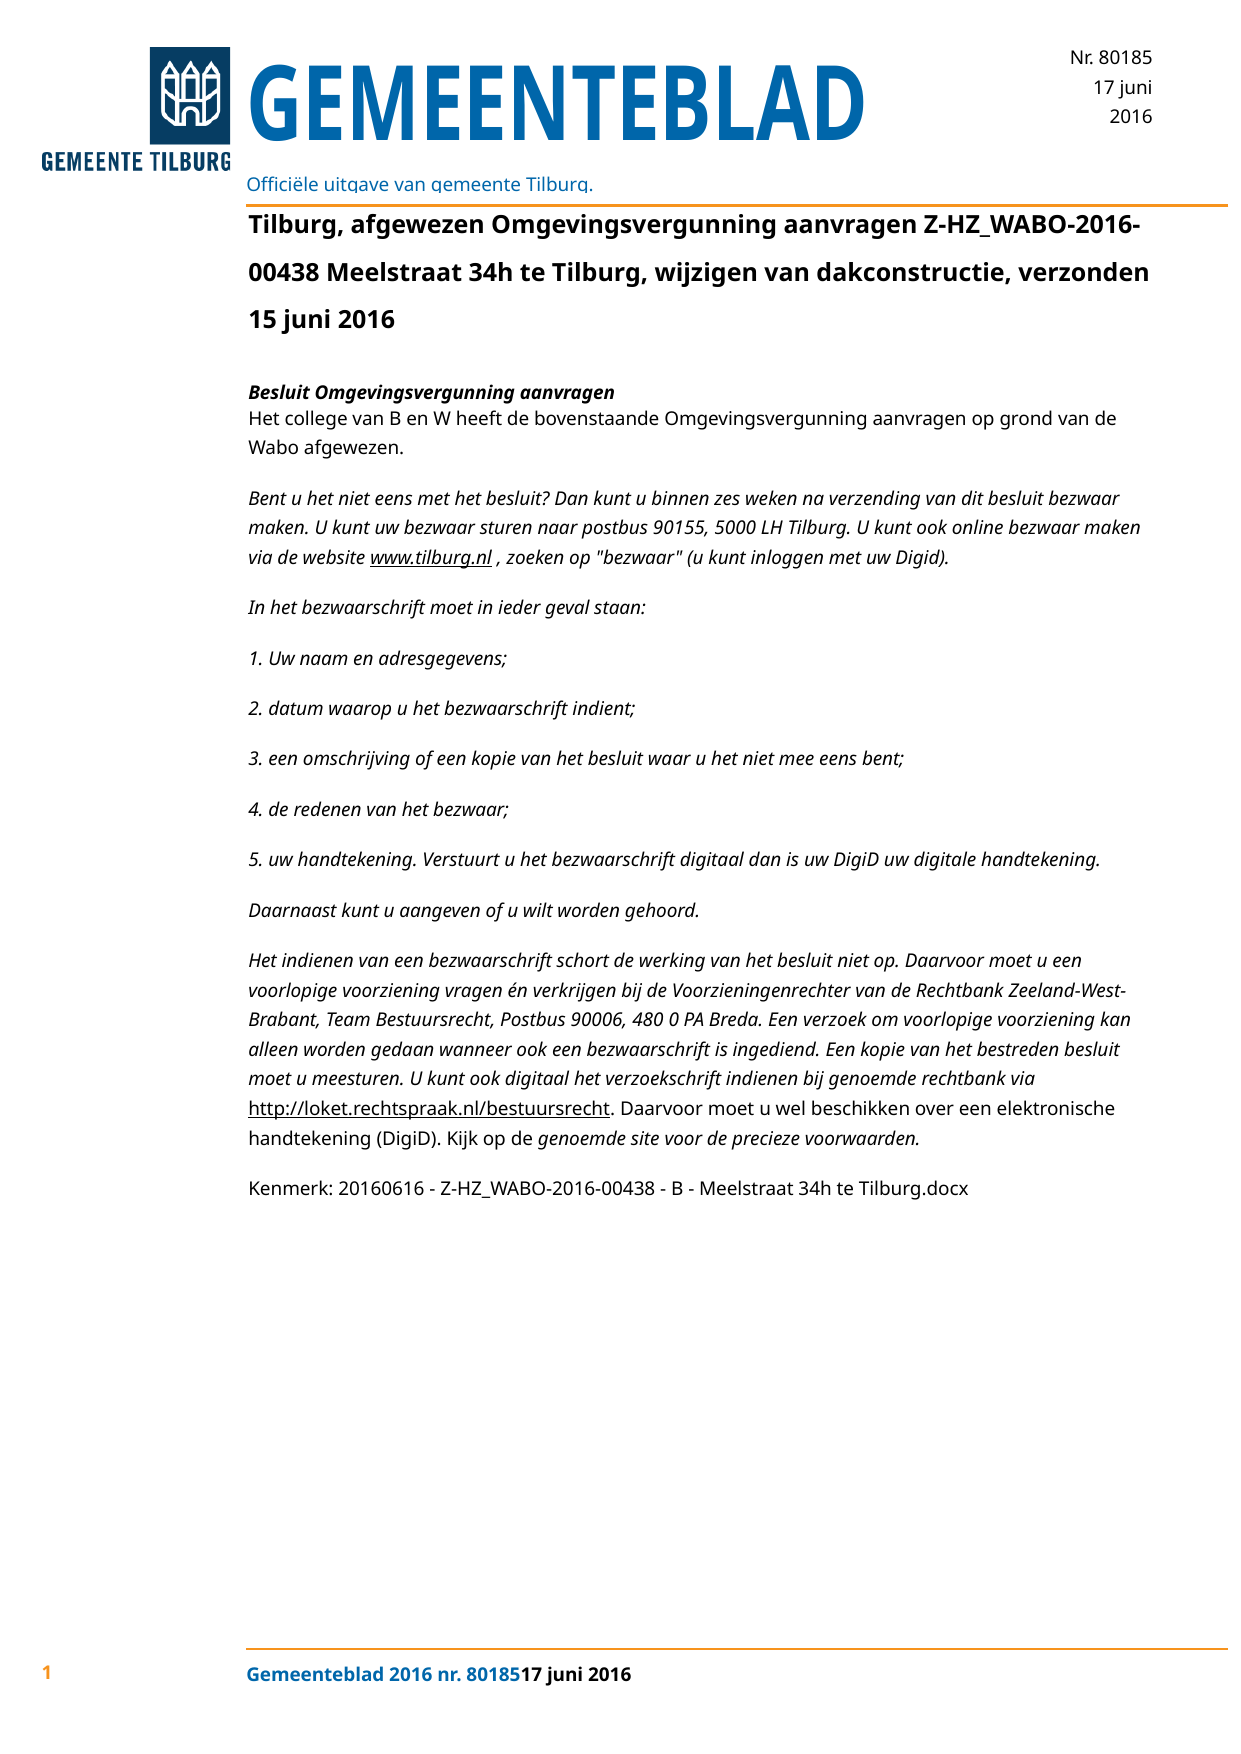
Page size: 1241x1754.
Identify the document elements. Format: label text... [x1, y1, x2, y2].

text Bent u het niet eens met het besluit? Dan kunt u binnen zes weken na verzending van dit besluit bezwaar maken. U kunt uw bezwaar sturen naar postbus 90155, 5000 LH Tilburg. U kunt ook online bezwaar maken via de website www.tilburg.nl , zoeken op "bezwaar" (u kunt inloggen met uw Digid). [248, 485, 1152, 570]
text Kenmerk: 20160616 - Z-HZ_WABO-2016-00438 - B - Meelstraat 34h te Tilburg.docx [248, 1175, 1152, 1201]
picture [41, 47, 231, 172]
text 3. een omschrijving of een kopie van het besluit waar u het niet mee eens bent; [248, 746, 1152, 771]
text Besluit Omgevingsvergunning aanvragen [248, 379, 1152, 405]
text 4. de redenen van het bezwaar; [248, 796, 1152, 822]
text Het college van B en W heeft de bovenstaande Omgevingsvergunning aanvragen op grond van de Wabo afgewezen. [248, 405, 1152, 460]
text Het indienen van een bezwaarschrift schort de werking van het besluit niet op. Daarvoor moet u een voorlopige voorziening vragen én verkrijgen bij de Voorzieningenrechter van de Rechtbank Zeeland-West-Brabant, Team Bestuursrecht, Postbus 90006, 480 0 PA Breda. Een verzoek om voorlopige voorziening kan alleen worden gedaan wanneer ook een bezwaarschrift is ingediend. Een kopie van het bestreden besluit moet u meesturen. U kunt ook digitaal het verzoekschrift indienen bij genoemde rechtbank via http://loket.rechtspraak.nl/bestuursrecht. Daarvoor moet u wel beschikken over een elektronische handtekening (DigiD). Kijk op de genoemde site voor de precieze voorwaarden. [248, 947, 1152, 1151]
text In het bezwaarschrift moet in ieder geval staan: [248, 594, 1152, 620]
text 1. Uw naam en adresgegevens; [248, 645, 1152, 671]
text Tilburg, afgewezen Omgevingsvergunning aanvragen Z-HZ_WABO-2016-00438 Meelstraat 34h te Tilburg, wijzigen van dakconstructie, verzonden 15 juni 2016 [248, 207, 1152, 336]
text 2. datum waarop u het bezwaarschrift indient; [248, 695, 1152, 721]
text Daarnaast kunt u aangeven of u wilt worden gehoord. [248, 897, 1152, 923]
text 5. uw handtekening. Verstuurt u het bezwaarschrift digitaal dan is uw DigiD uw digitale handtekening. [248, 846, 1152, 872]
